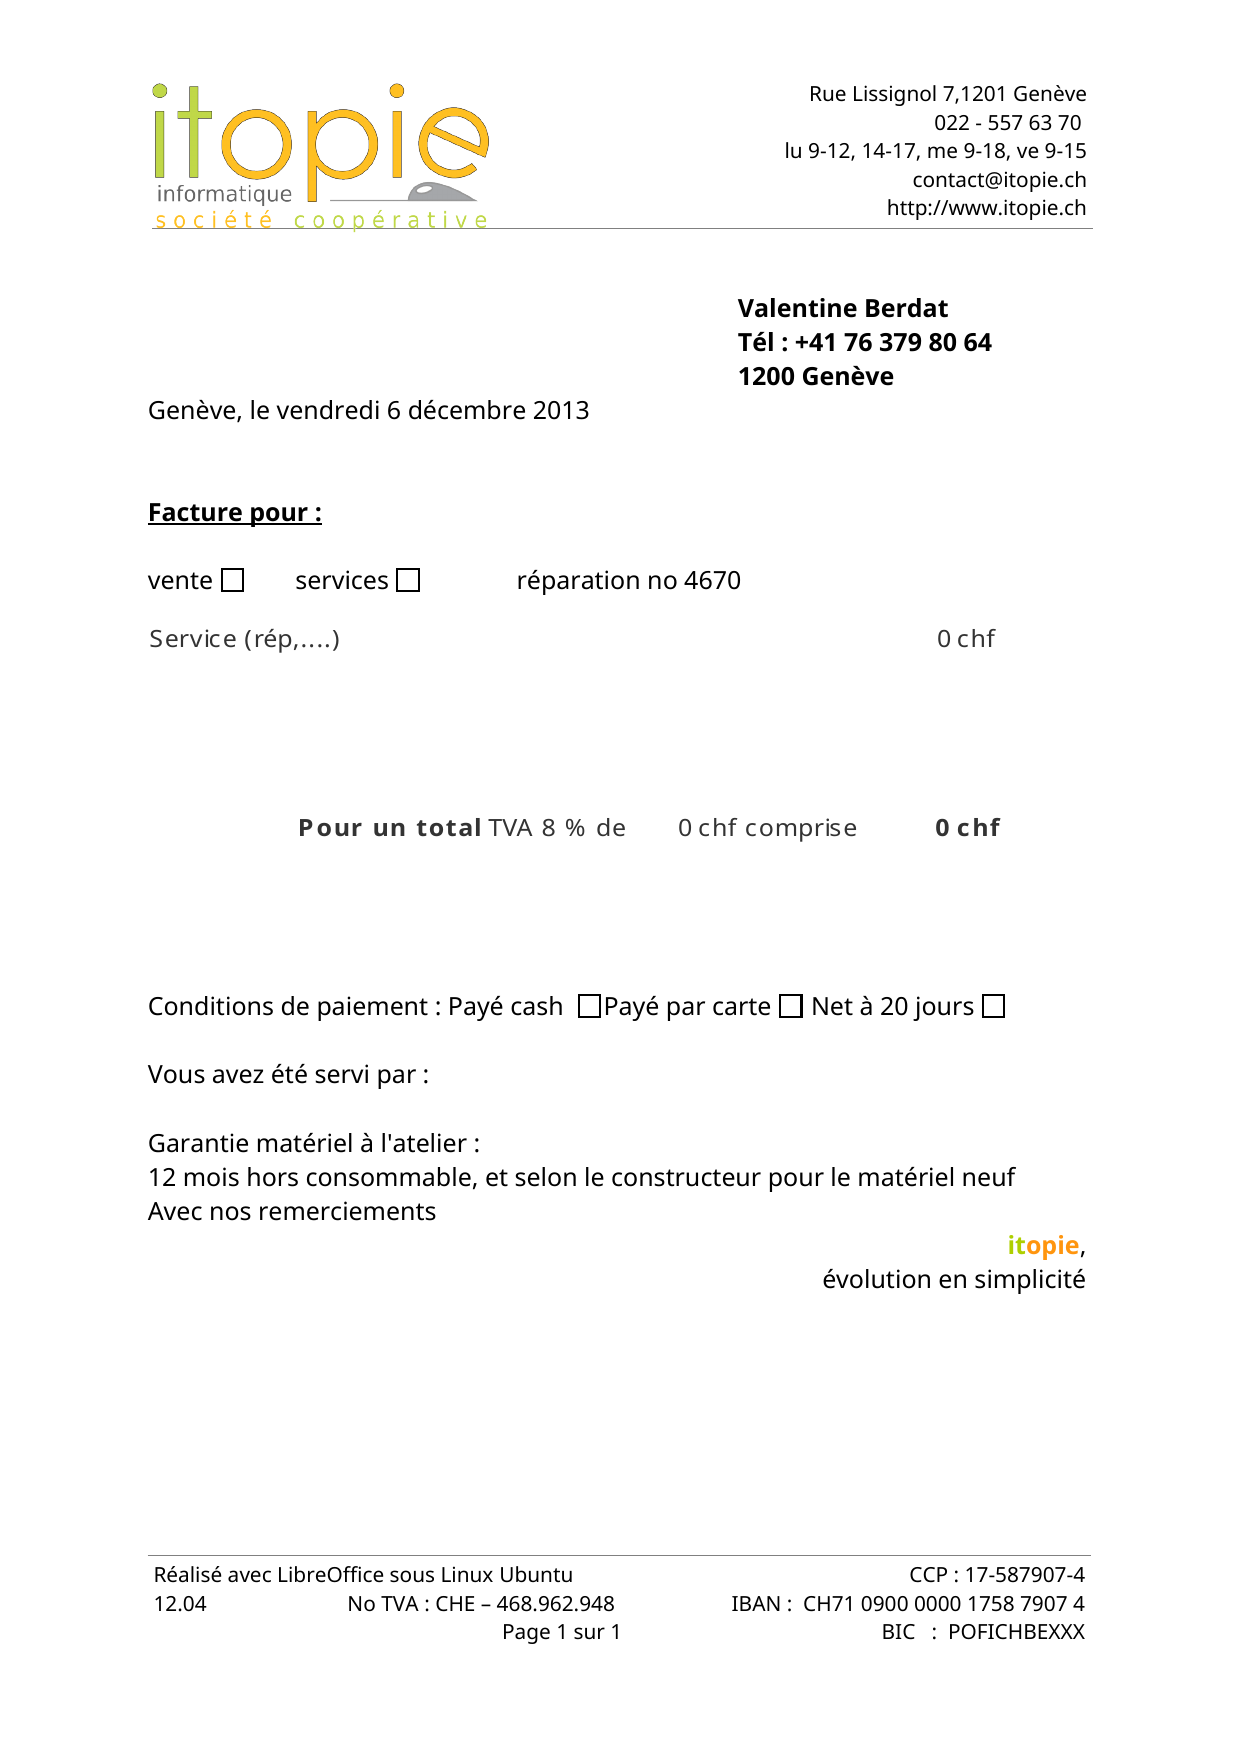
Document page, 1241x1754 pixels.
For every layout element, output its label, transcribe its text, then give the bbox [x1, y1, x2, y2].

text itopie, [148, 1227, 1093, 1262]
text Valentine Berdat [148, 290, 1093, 324]
text évolution en simplicité [148, 1262, 1093, 1296]
text Conditions de paiement : Payé cash Payé par carte Net à 20 jours [148, 989, 1093, 1023]
text 12 mois hors consommable, et selon le constructeur pour le matériel neuf [148, 1159, 1093, 1193]
picture [138, 72, 500, 244]
text Vous avez été servi par : [148, 1057, 1093, 1091]
text Tél : +41 76 379 80 64 [148, 324, 1093, 358]
text vente services réparation no 4670 [148, 563, 1093, 597]
text Facture pour : [148, 495, 1093, 529]
text Genève, le vendredi 6 décembre 2013 [148, 392, 1093, 427]
text Avec nos remerciements [148, 1193, 1093, 1227]
text 1200 Genève [148, 358, 1093, 392]
text Garantie matériel à l'atelier : [148, 1125, 1093, 1159]
